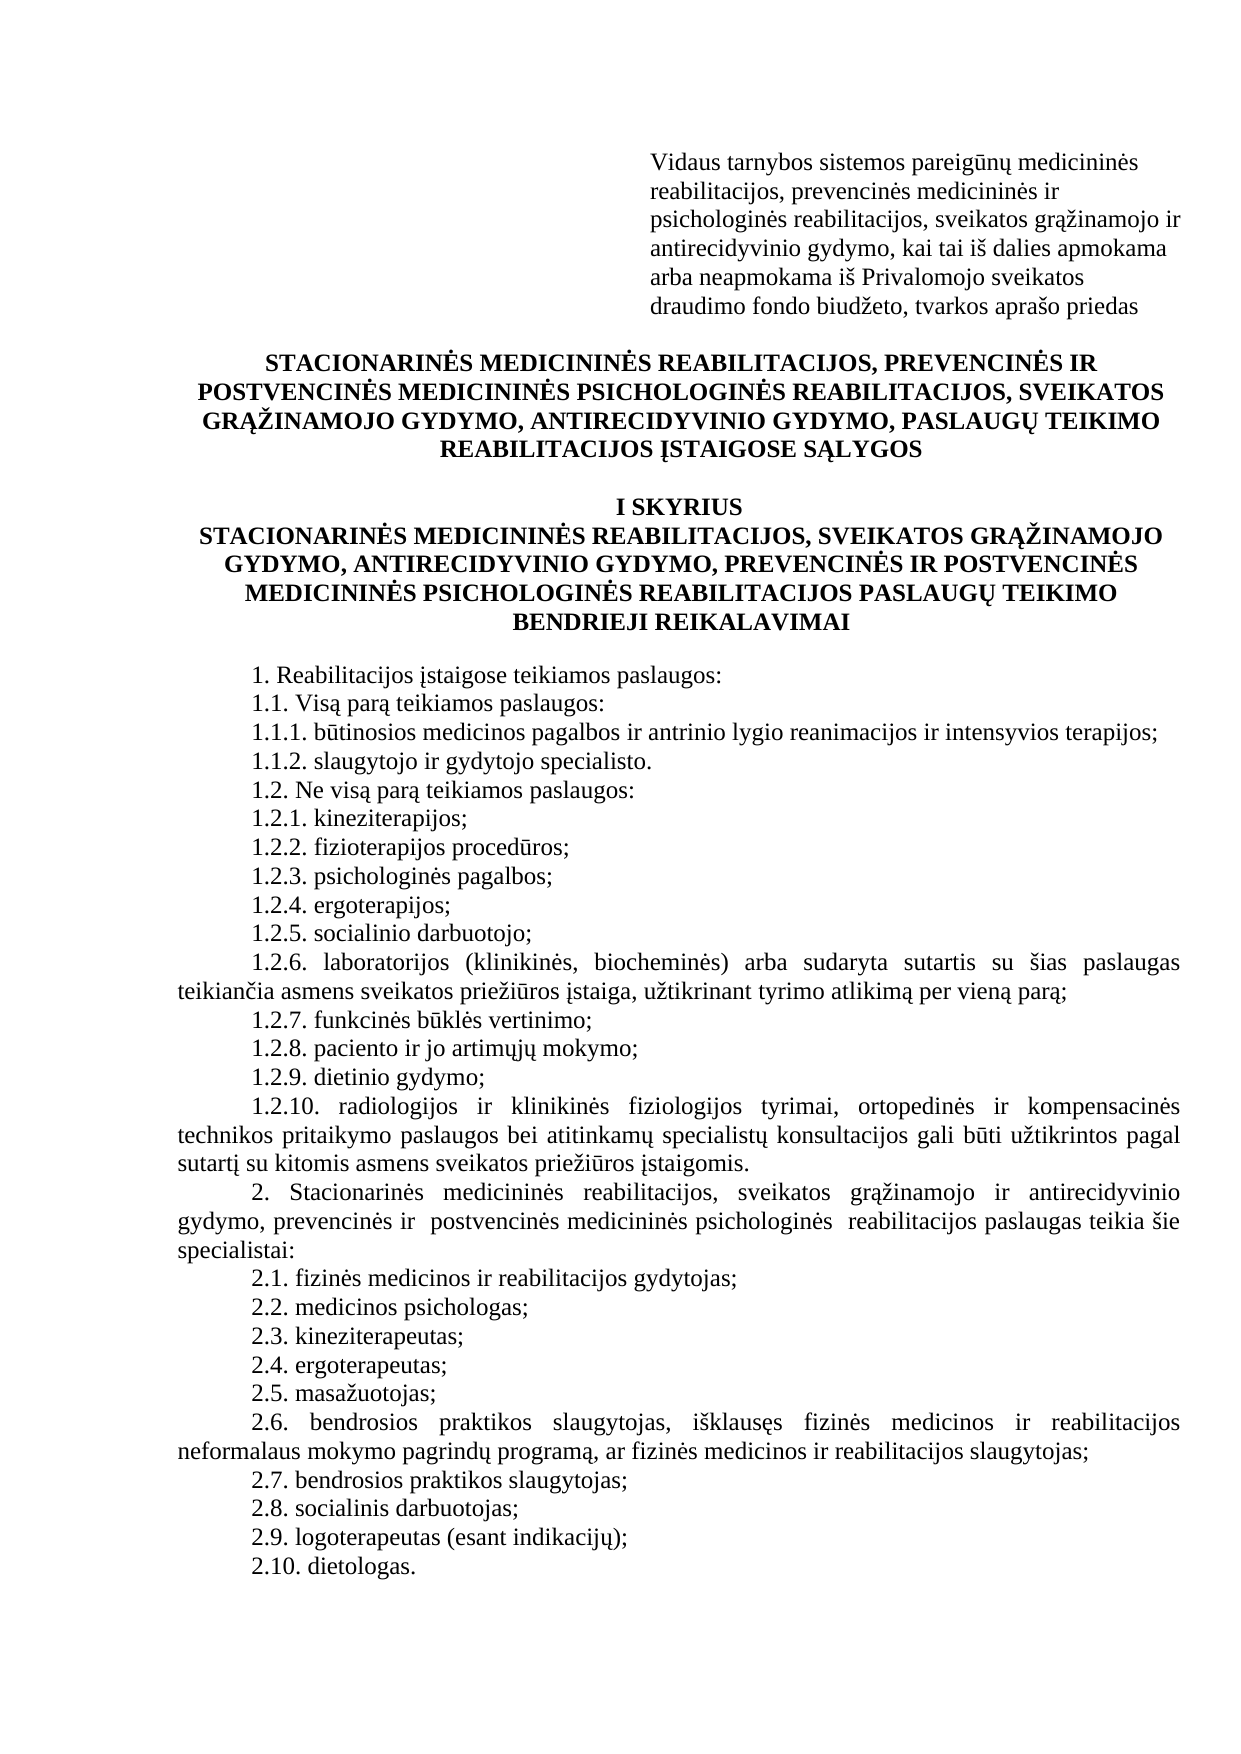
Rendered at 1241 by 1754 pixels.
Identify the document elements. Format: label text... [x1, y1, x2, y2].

text 1.2.1. kineziterapijos; [177, 803, 1181, 832]
text 1.2. Ne visą parą teikiamos paslaugos: [177, 775, 1181, 803]
text 1. Reabilitacijos įstaigose teikiamos paslaugos: [177, 660, 1181, 688]
text 2. Stacionarinės medicininės reabilitacijos, sveikatos grąžinamojo ir antirecidyvinio gydymo, prevencinės ir postvencinės medicininės psichologinės reabilitacijos paslaugas teikia šie specialistai: [177, 1177, 1181, 1263]
text STACIONARINĖS MEDICININĖS REABILITACIJOS, PREVENCINĖS IR POSTVENCINĖS MEDICININĖS PSICHOLOGINĖS REABILITACIJOS, SVEIKATOS GRĄŽINAMOJO GYDYMO, ANTIRECIDYVINIO GYDYMO, PASLAUGŲ TEIKIMO REABILITACIJOS ĮSTAIGOSE SĄLYGOS [181, 348, 1181, 463]
text 2.2. medicinos psichologas; [177, 1292, 1181, 1321]
text 2.9. logoterapeutas (esant indikacijų); [177, 1522, 1181, 1551]
text 1.2.9. dietinio gydymo; [177, 1062, 1181, 1091]
text 2.10. dietologas. [177, 1551, 1181, 1580]
text 1.2.2. fizioterapijos procedūros; [177, 832, 1181, 861]
text 1.2.4. ergoterapijos; [177, 890, 1181, 918]
text Vidaus tarnybos sistemos pareigūnų medicininės reabilitacijos, prevencinės medicininės ir psichologinės reabilitacijos, sveikatos grąžinamojo ir antirecidyvinio gydymo, kai tai iš dalies apmokama arba neapmokama iš Privalomojo sveikatos draudimo fondo biudžeto, tvarkos aprašo priedas [650, 147, 1181, 319]
text 1.1.2. slaugytojo ir gydytojo specialisto. [177, 746, 1181, 775]
text 1.2.3. psichologinės pagalbos; [177, 861, 1181, 890]
text 2.8. socialinis darbuotojas; [177, 1493, 1181, 1522]
text 2.6. bendrosios praktikos slaugytojas, išklausęs fizinės medicinos ir reabilitacijos neformalaus mokymo pagrindų programą, ar fizinės medicinos ir reabilitacijos slaugytojas; [177, 1407, 1181, 1465]
text 1.1. Visą parą teikiamos paslaugos: [177, 688, 1181, 717]
text 1.2.7. funkcinės būklės vertinimo; [177, 1005, 1181, 1033]
text I SKYRIUS [177, 492, 1181, 521]
text 2.7. bendrosios praktikos slaugytojas; [177, 1465, 1181, 1493]
text 2.3. kineziterapeutas; [177, 1321, 1181, 1350]
text 1.2.10. radiologijos ir klinikinės fiziologijos tyrimai, ortopedinės ir kompensacinės technikos pritaikymo paslaugos bei atitinkamų specialistų konsultacijos gali būti užtikrintos pagal sutartį su kitomis asmens sveikatos priežiūros įstaigomis. [177, 1091, 1181, 1177]
text 1.2.6. laboratorijos (klinikinės, biocheminės) arba sudaryta sutartis su šias paslaugas teikiančia asmens sveikatos priežiūros įstaiga, užtikrinant tyrimo atlikimą per vieną parą; [177, 947, 1181, 1005]
text 1.2.5. socialinio darbuotojo; [177, 918, 1181, 947]
text 2.1. fizinės medicinos ir reabilitacijos gydytojas; [177, 1263, 1181, 1292]
text 2.4. ergoterapeutas; [177, 1350, 1181, 1378]
text 2.5. masažuotojas; [177, 1378, 1181, 1407]
text 1.2.8. paciento ir jo artimųjų mokymo; [177, 1033, 1181, 1062]
text 1.1.1. būtinosios medicinos pagalbos ir antrinio lygio reanimacijos ir intensyvios terapijos; [177, 717, 1181, 746]
text STACIONARINĖS MEDICININĖS REABILITACIJOS, SVEIKATOS GRĄŽINAMOJO GYDYMO, ANTIRECIDYVINIO GYDYMO, PREVENCINĖS IR POSTVENCINĖS MEDICININĖS PSICHOLOGINĖS REABILITACIJOS PASLAUGŲ TEIKIMO BENDRIEJI REIKALAVIMAI [181, 521, 1181, 636]
